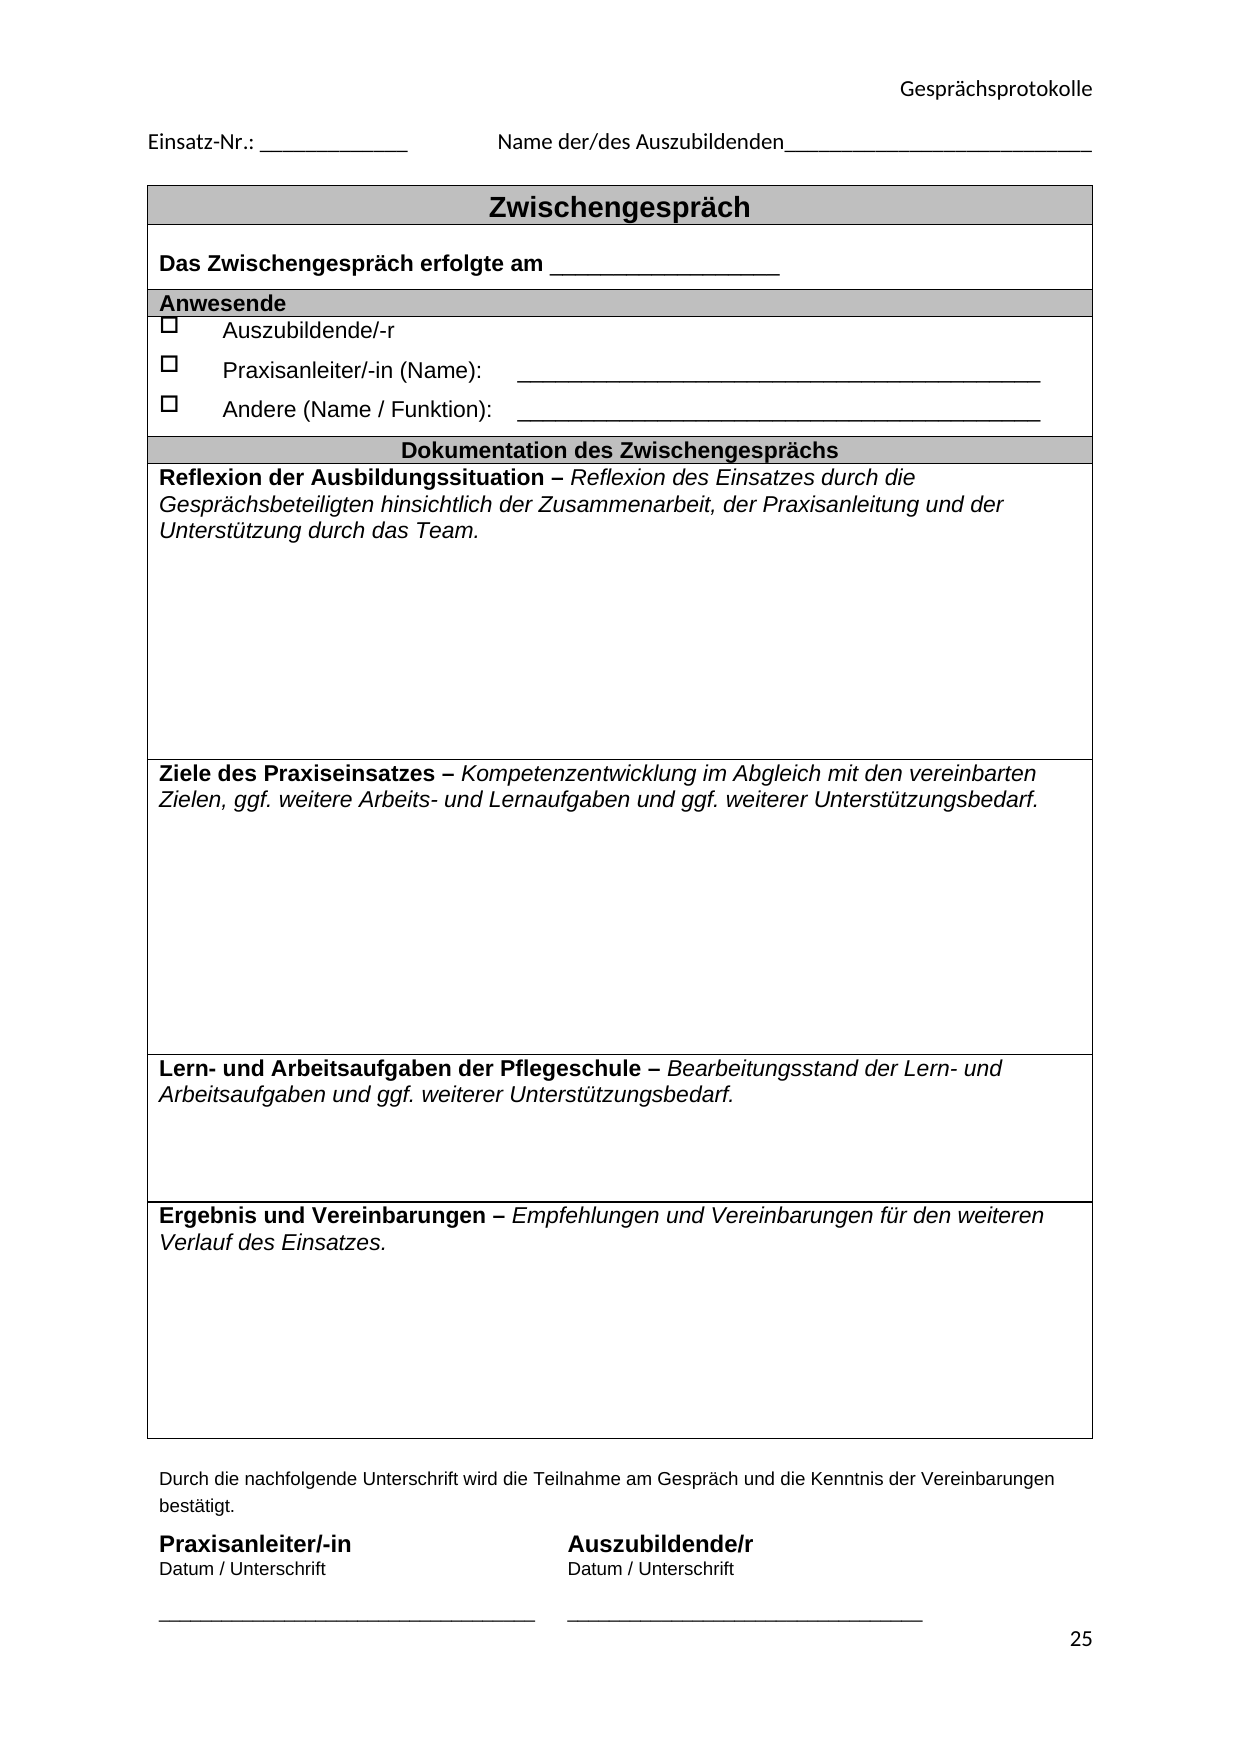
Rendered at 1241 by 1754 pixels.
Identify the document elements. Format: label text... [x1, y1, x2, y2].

table_cell Praxisanleiter/-in (Name): _________________________________________ [211, 357, 1092, 396]
table_cell Auszubildende/-r [211, 317, 1092, 357]
table_cell Dokumentation des Zwischengesprächs [148, 437, 1092, 463]
table_cell Anwesende [148, 290, 1092, 316]
table_cell Lern- und Arbeitsaufgaben der Pflegeschule – Bearbeitungsstand der Lern- und Arbeitsaufgaben und ggf. weiterer Unterstützungsbedarf. [148, 1055, 1092, 1201]
table_cell  [148, 396, 211, 436]
table_cell Das Zwischengespräch erfolgte am __________________ [148, 225, 1092, 289]
table_cell Datum / Unterschrift __________________________________ [556, 1558, 1092, 1623]
table_cell Durch die nachfolgende Unterschrift wird die Teilnahme am Gespräch und die Kenntnis der Vereinbarungen bestätigt. [148, 1439, 1092, 1530]
table_cell Ergebnis und Vereinbarungen – Empfehlungen und Vereinbarungen für den weiteren Verlauf des Einsatzes. [148, 1203, 1092, 1438]
table_cell Ziele des Praxiseinsatzes – Kompetenzentwicklung im Abgleich mit den vereinbarten Zielen, ggf. weitere Arbeits- und Lernaufgaben und ggf. weiterer Unterstützungsbedarf. [148, 760, 1092, 1054]
table_cell Praxisanleiter/-in [148, 1530, 556, 1558]
table_cell  [148, 357, 211, 396]
table_cell Reflexion der Ausbildungssituation – Reflexion des Einsatzes durch die Gesprächsbeteiligten hinsichtlich der Zusammenarbeit, der Praxisanleitung und der Unterstützung durch das Team. [148, 464, 1092, 758]
table_cell  [148, 317, 211, 357]
table_cell Datum / Unterschrift ____________________________________ [148, 1558, 556, 1623]
table_cell Andere (Name / Funktion): _________________________________________ [211, 396, 1092, 436]
table_header Zwischengespräch [148, 186, 1092, 224]
table_cell Auszubildende/r [556, 1530, 1092, 1558]
